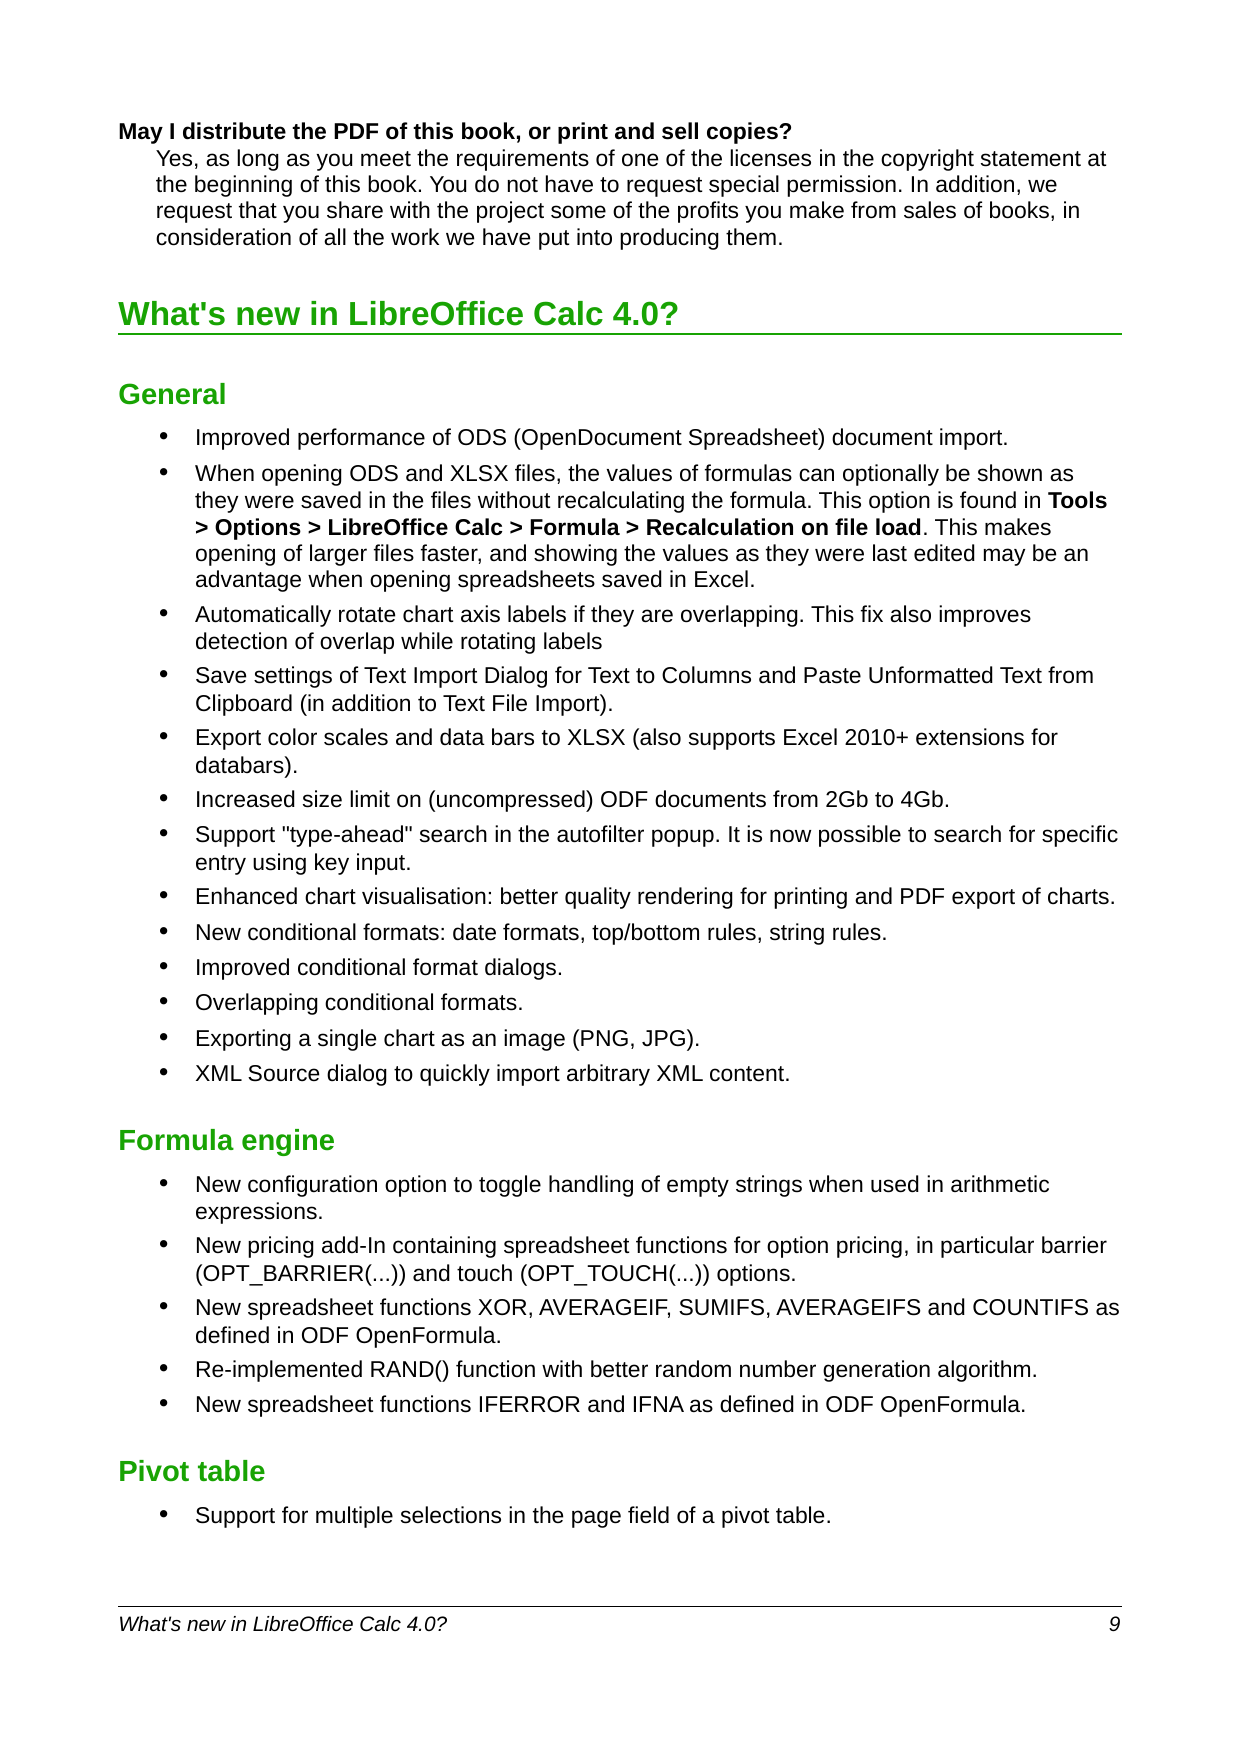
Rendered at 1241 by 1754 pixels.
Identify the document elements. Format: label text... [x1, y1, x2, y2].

list Support for multiple selections in the page field of a pivot table. [156, 1500, 1122, 1529]
subtitle What's new in LibreOffice Calc 4.0? [118, 294, 1122, 333]
text Yes, as long as you meet the requirements of one of the licenses in the copyright statement at the beginning of this book. You do not have to request special permission. In addition, we request that you share with the project some of the profits you make from sales of books, in consideration of all the work we have put into producing them. [156, 144, 1122, 250]
list Re-implemented RAND() function with better random number generation algorithm. [156, 1354, 1122, 1383]
list Exporting a single chart as an image (PNG, JPG). [156, 1023, 1122, 1052]
list Improved performance of ODS (OpenDocument Spreadsheet) document import. [156, 423, 1122, 452]
list New pricing add-In containing spreadsheet functions for option pricing, in particular barrier (OPT_BARRIER(...)) and touch (OPT_TOUCH(...)) options. [156, 1231, 1122, 1286]
list New spreadsheet functions IFERROR and IFNA as defined in ODF OpenFormula. [156, 1390, 1122, 1419]
list When opening ODS and XLSX files, the values of formulas can optionally be shown as they were saved in the files without recalculating the formula. This option is found in Tools > Options > LibreOffice Calc > Formula > Recalculation on file load. This makes opening of larger files faster, and showing the values as they were last edited may be an advantage when opening spreadsheets saved in Excel. [156, 458, 1122, 593]
list Improved conditional format dialogs. [156, 952, 1122, 981]
subtitle Formula engine [118, 1123, 1122, 1157]
list New configuration option to toggle handling of empty strings when used in arithmetic expressions. [156, 1169, 1122, 1224]
subtitle Pivot table [118, 1454, 1122, 1488]
subtitle General [118, 377, 1122, 410]
list XML Source dialog to quickly import arbitrary XML content. [156, 1058, 1122, 1088]
list Export color scales and data bars to XLSX (also supports Excel 2010+ extensions for databars). [156, 722, 1122, 778]
list Overlapping conditional formats. [156, 988, 1122, 1017]
list Support "type-ahead" search in the autofilter popup. It is now possible to search for specific entry using key input. [156, 819, 1122, 875]
list Save settings of Text Import Dialog for Text to Columns and Paste Unformatted Text from Clipboard (in addition to Text File Import). [156, 661, 1122, 716]
list Automatically rotate chart axis labels if they are overlapping. This fix also improves detection of overlap while rotating labels [156, 599, 1122, 654]
list New conditional formats: date formats, top/bottom rules, string rules. [156, 917, 1122, 946]
list Increased size limit on (uncompressed) ODF documents from 2Gb to 4Gb. [156, 784, 1122, 813]
list Enhanced chart visualisation: better quality rendering for printing and PDF export of charts. [156, 881, 1122, 911]
text May I distribute the PDF of this book, or print and sell copies? [118, 118, 1122, 144]
list New spreadsheet functions XOR, AVERAGEIF, SUMIFS, AVERAGEIFS and COUNTIFS as defined in ODF OpenFormula. [156, 1292, 1122, 1348]
